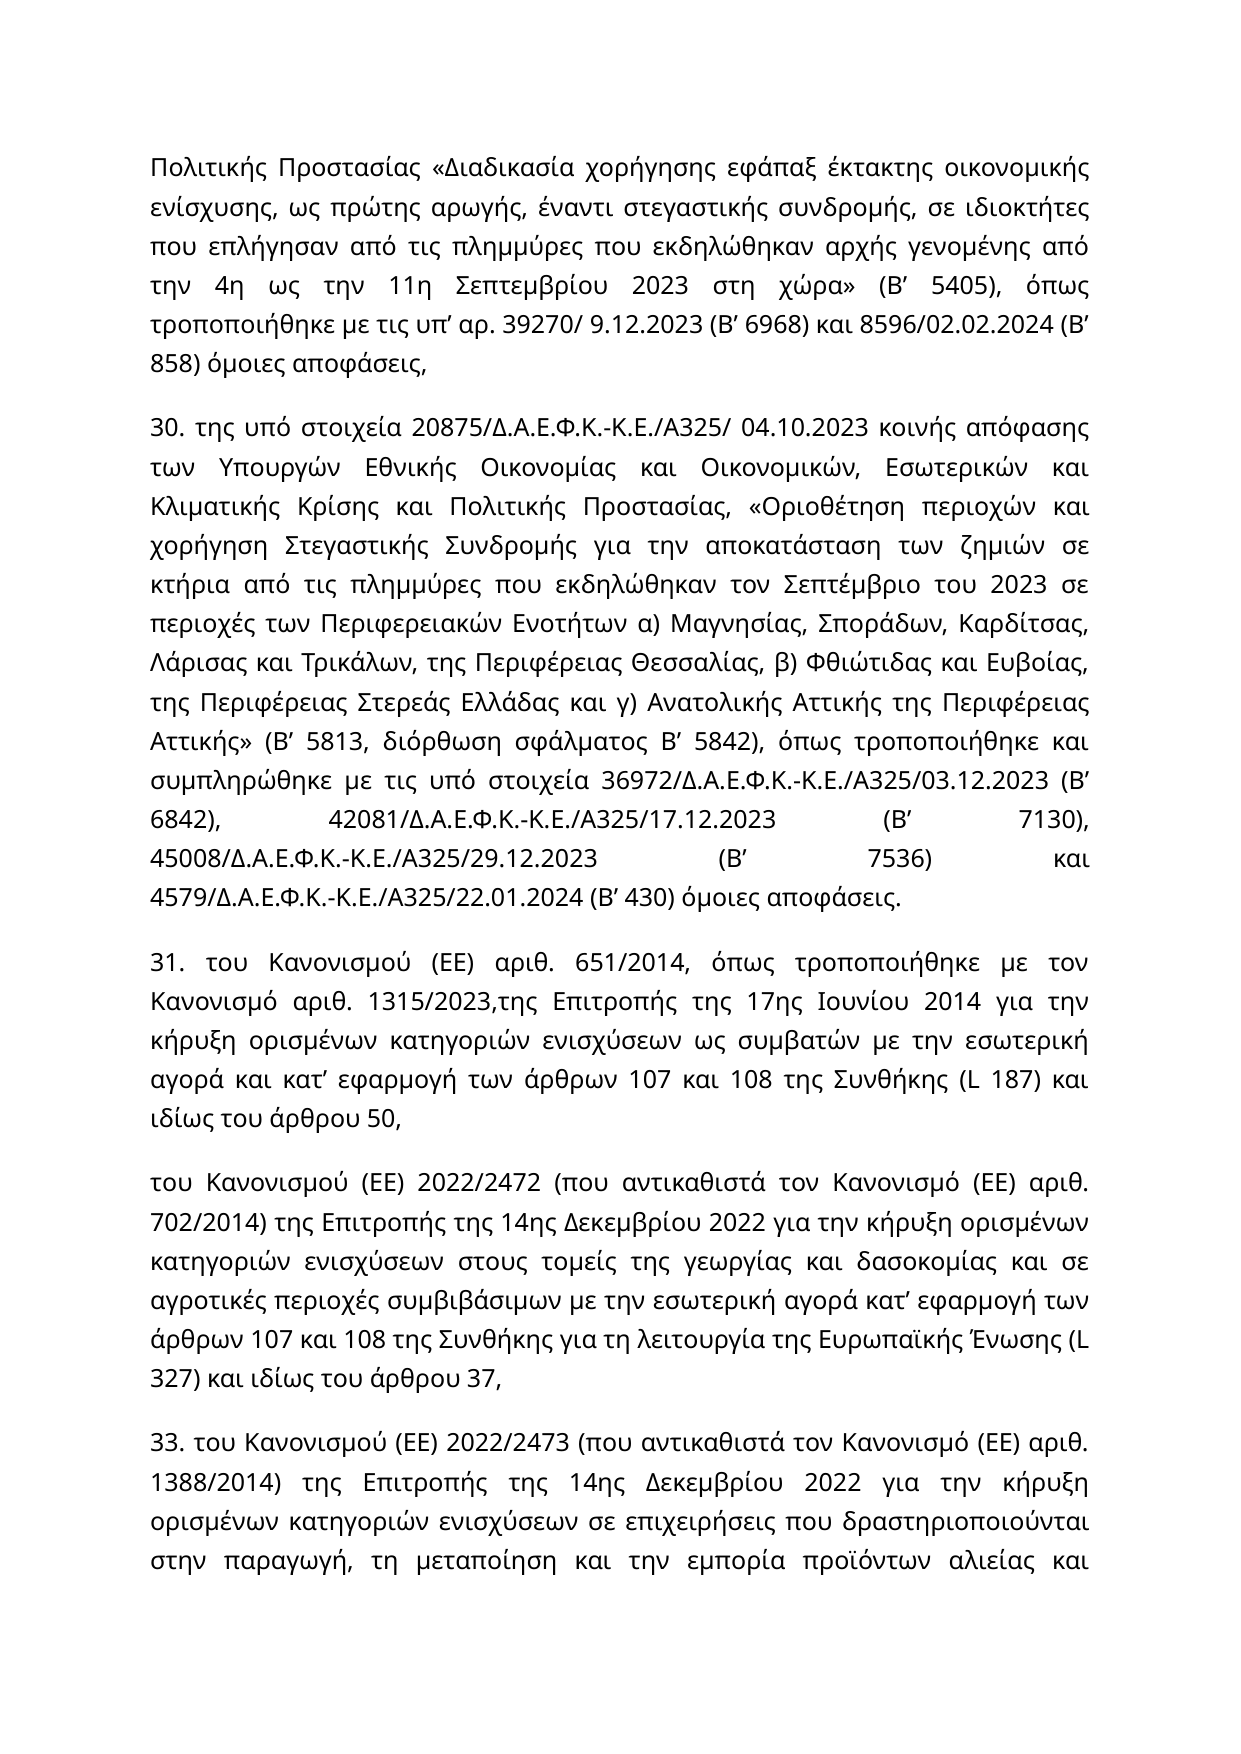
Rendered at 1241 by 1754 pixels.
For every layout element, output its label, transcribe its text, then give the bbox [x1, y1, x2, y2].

text Πολιτικής Προστασίας «Διαδικασία χορήγησης εφάπαξ έκτακτης οικονομικής ενίσχυσης, ως πρώτης αρωγής, έναντι στεγαστικής συνδρομής, σε ιδιοκτήτες που επλήγησαν από τις πλημμύρες που εκδηλώθηκαν αρχής γενομένης από την 4η ως την 11η Σεπτεμβρίου 2023 στη χώρα» (Β’ 5405), όπως τροποποιήθηκε με τις υπ’ αρ. 39270/ 9.12.2023 (Β’ 6968) και 8596/02.02.2024 (Β’ 858) όμοιες αποφάσεις, [150, 150, 1090, 380]
text του Κανονισμού (ΕΕ) 2022/2472 (που αντικαθιστά τον Κανονισμό (ΕΕ) αριθ. 702/2014) της Επιτροπής της 14ης Δεκεμβρίου 2022 για την κήρυξη ορισμένων κατηγοριών ενισχύσεων στους τομείς της γεωργίας και δασοκομίας και σε αγροτικές περιοχές συμβιβάσιμων με την εσωτερική αγορά κατ’ εφαρμογή των άρθρων 107 και 108 της Συνθήκης για τη λειτουργία της Ευρωπαϊκής Ένωσης (L 327) και ιδίως του άρθρου 37, [150, 1165, 1090, 1395]
text 33. του Κανονισμού (ΕΕ) 2022/2473 (που αντικαθιστά τον Κανονισμό (ΕΕ) αριθ. 1388/2014) της Επιτροπής της 14ης Δεκεμβρίου 2022 για την κήρυξη ορισμένων κατηγοριών ενισχύσεων σε επιχειρήσεις που δραστηριοποιούνται στην παραγωγή, τη μεταποίηση και την εμπορία προϊόντων αλιείας και [150, 1425, 1090, 1577]
text 31. του Κανονισμού (ΕΕ) αριθ. 651/2014, όπως τροποποιήθηκε με τον Κανονισμό αριθ. 1315/2023,της Επιτροπής της 17ης Ιουνίου 2014 για την κήρυξη ορισμένων κατηγοριών ενισχύσεων ως συμβατών με την εσωτερική αγορά και κατ’ εφαρμογή των άρθρων 107 και 108 της Συνθήκης (L 187) και ιδίως του άρθρου 50, [150, 944, 1090, 1135]
text 30. της υπό στοιχεία 20875/Δ.Α.Ε.Φ.Κ.-Κ.Ε./Α325/ 04.10.2023 κοινής απόφασης των Υπουργών Εθνικής Οικονομίας και Οικονομικών, Εσωτερικών και Κλιματικής Κρίσης και Πολιτικής Προστασίας, «Οριοθέτηση περιοχών και χορήγηση Στεγαστικής Συνδρομής για την αποκατάσταση των ζημιών σε κτήρια από τις πλημμύρες που εκδηλώθηκαν τον Σεπτέμβριο του 2023 σε περιοχές των Περιφερειακών Ενοτήτων α) Μαγνησίας, Σποράδων, Καρδίτσας, Λάρισας και Τρικάλων, της Περιφέρειας Θεσσαλίας, β) Φθιώτιδας και Ευβοίας, της Περιφέρειας Στερεάς Ελλάδας και γ) Ανατολικής Αττικής της Περιφέρειας Αττικής» (Β’ 5813, διόρθωση σφάλματος Β’ 5842), όπως τροποποιήθηκε και συμπληρώθηκε με τις υπό στοιχεία 36972/Δ.Α.Ε.Φ.Κ.-Κ.Ε./Α325/03.12.2023 (Β’ 6842), 42081/Δ.Α.Ε.Φ.Κ.-Κ.Ε./Α325/17.12.2023 (Β’ 7130), 45008/Δ.Α.Ε.Φ.Κ.-Κ.Ε./Α325/29.12.2023 (Β’ 7536) και 4579/Δ.Α.Ε.Φ.Κ.-Κ.Ε./Α325/22.01.2024 (Β’ 430) όμοιες αποφάσεις. [150, 410, 1090, 914]
